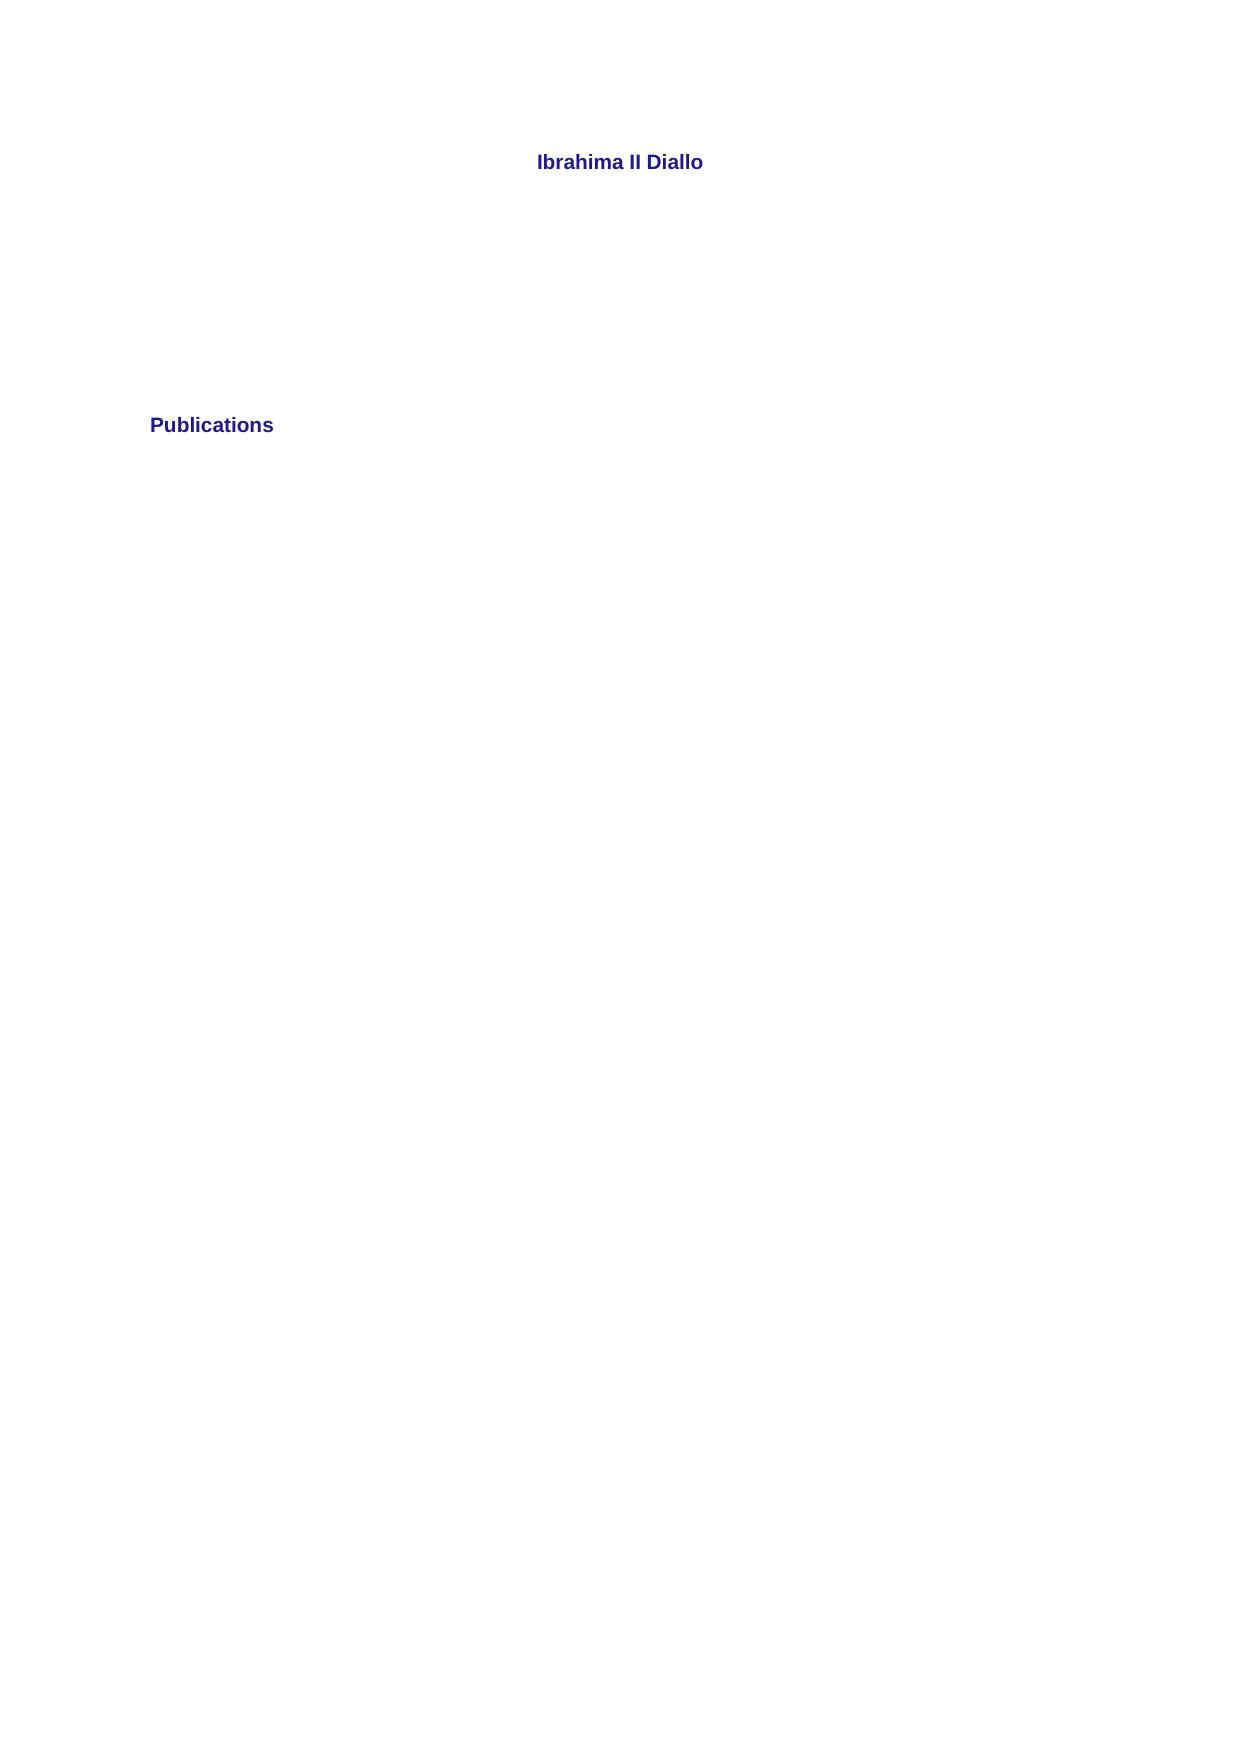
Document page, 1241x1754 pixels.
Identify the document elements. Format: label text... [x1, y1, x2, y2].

subtitle Ibrahima II Diallo [150, 150, 1090, 174]
subtitle Publications [150, 412, 1090, 436]
